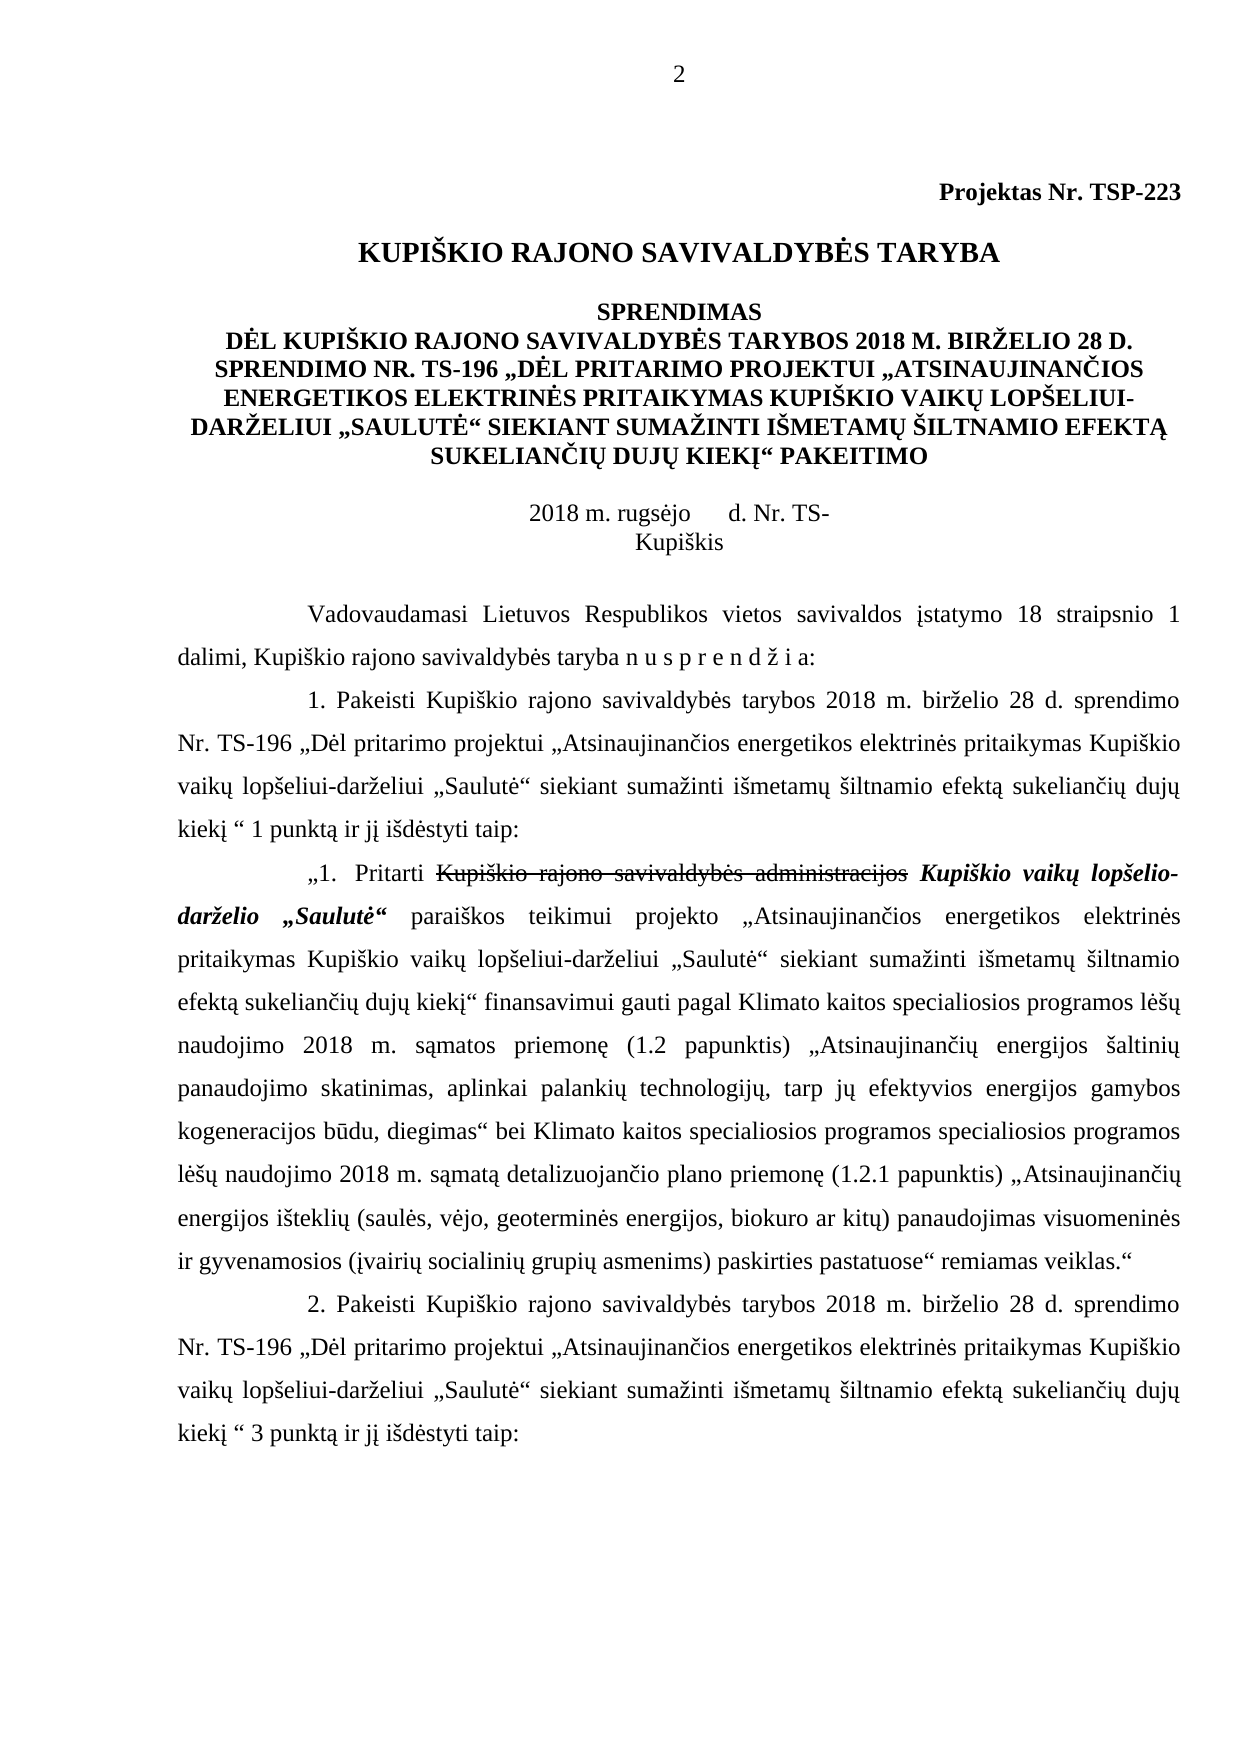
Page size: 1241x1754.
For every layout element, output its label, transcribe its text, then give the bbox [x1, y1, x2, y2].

text Kupiškis [177, 527, 1181, 556]
text Vadovaudamasi Lietuvos Respublikos vietos savivaldos įstatymo 18 straipsnio 1 dalimi, Kupiškio rajono savivaldybės taryba n u s p r e n d ž i a: [177, 599, 1181, 671]
text SPRENDIMAS [177, 297, 1181, 326]
text 2018 m. rugsėjo d. Nr. TS- [177, 498, 1181, 527]
text „1. Pritarti Kupiškio rajono savivaldybės administracijos Kupiškio vaikų lopšelio-darželio „Saulutė“ paraiškos teikimui projekto „Atsinaujinančios energetikos elektrinės pritaikymas Kupiškio vaikų lopšeliui-darželiui „Saulutė“ siekiant sumažinti išmetamų šiltnamio efektą sukeliančių dujų kiekį“ finansavimui gauti pagal Klimato kaitos specialiosios programos lėšų naudojimo 2018 m. sąmatos priemonę (1.2 papunktis) „Atsinaujinančių energijos šaltinių panaudojimo skatinimas, aplinkai palankių technologijų, tarp jų efektyvios energijos gamybos kogeneracijos būdu, diegimas“ bei Klimato kaitos specialiosios programos specialiosios programos lėšų naudojimo 2018 m. sąmatą detalizuojančio plano priemonę (1.2.1 papunktis) „Atsinaujinančių energijos išteklių (saulės, vėjo, geoterminės energijos, biokuro ar kitų) panaudojimas visuomeninės ir gyvenamosios (įvairių socialinių grupių asmenims) paskirties pastatuose“ remiamas veiklas.“ [177, 858, 1181, 1274]
text KUPIŠKIO RAJONO SAVIVALDYBĖS TARYBA [177, 235, 1181, 268]
text 1. Pakeisti Kupiškio rajono savivaldybės tarybos 2018 m. birželio 28 d. sprendimo Nr. TS-196 „Dėl pritarimo projektui „Atsinaujinančios energetikos elektrinės pritaikymas Kupiškio vaikų lopšeliui-darželiui „Saulutė“ siekiant sumažinti išmetamų šiltnamio efektą sukeliančių dujų kiekį “ 1 punktą ir jį išdėstyti taip: [177, 685, 1181, 843]
text Projektas Nr. TSP-223 [177, 177, 1181, 206]
text 2. Pakeisti Kupiškio rajono savivaldybės tarybos 2018 m. birželio 28 d. sprendimo Nr. TS-196 „Dėl pritarimo projektui „Atsinaujinančios energetikos elektrinės pritaikymas Kupiškio vaikų lopšeliui-darželiui „Saulutė“ siekiant sumažinti išmetamų šiltnamio efektą sukeliančių dujų kiekį “ 3 punktą ir jį išdėstyti taip: [177, 1289, 1181, 1447]
text DĖL KUPIŠKIO RAJONO SAVIVALDYBĖS TARYBOS 2018 m. birželio 28 d. SPRENDIMO Nr. TS-196 „DĖL PRITARIMO PROJEKTUI „ATSINAUJINANČIOS ENERGETIKOS ELEKTRINĖS PRITAIKYMAS KUPIŠKIO VAIKŲ LOPŠELIUI-DARŽELIUI „SAULUTĖ“ SIEKIANT SUMAŽINTI IŠMETAMŲ ŠILTNAMIO EFEKTĄ SUKELIANČIŲ DUJŲ KIEKĮ“ PAKEITIMO [177, 326, 1181, 469]
